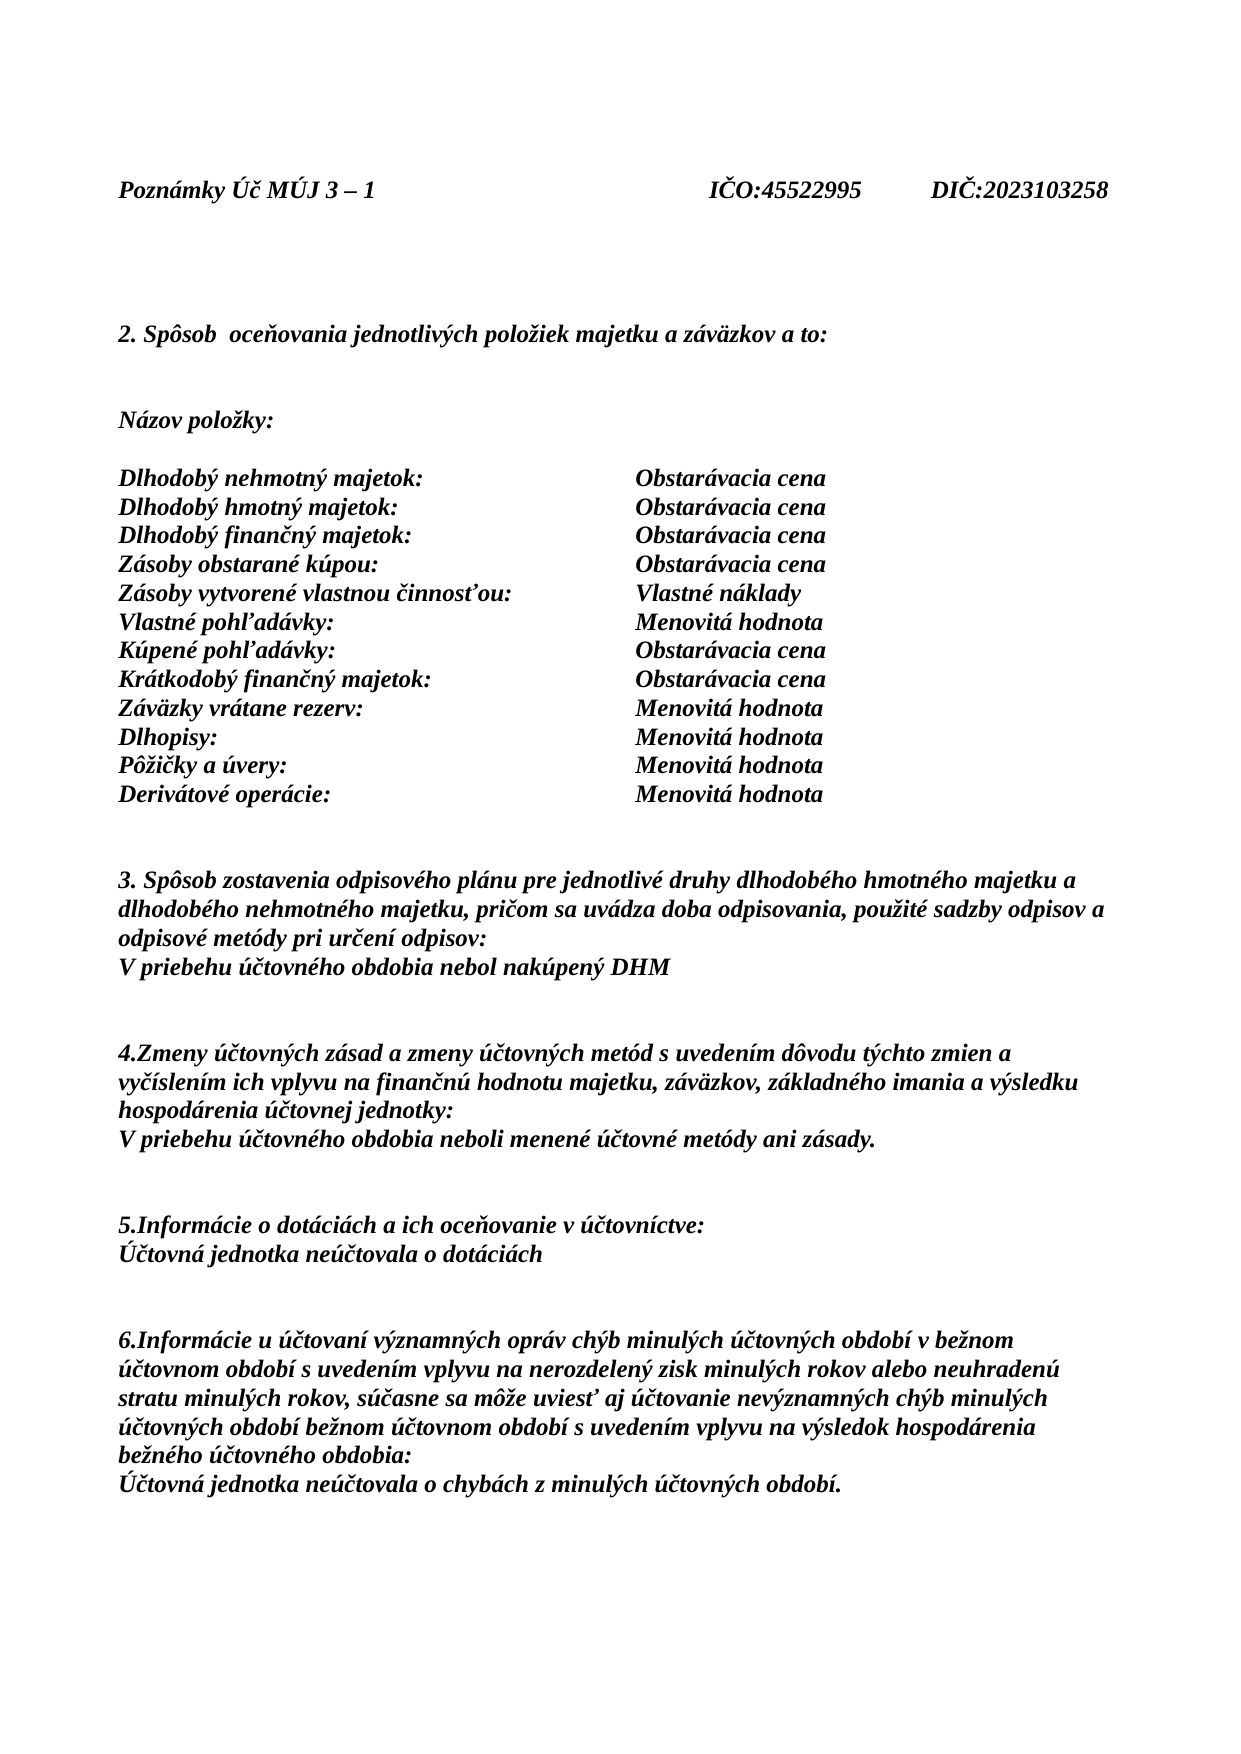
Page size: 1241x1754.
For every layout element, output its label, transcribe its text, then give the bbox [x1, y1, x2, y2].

text Vlastné pohľadávky: Menovitá hodnota [118, 607, 1122, 636]
text 6.Informácie u účtovaní významných opráv chýb minulých účtovných období v bežnom účtovnom období s uvedením vplyvu na nerozdelený zisk minulých rokov alebo neuhradenú stratu minulých rokov, súčasne sa môže uviesť aj účtovanie nevýznamných chýb minulých účtovných období bežnom účtovnom období s uvedením vplyvu na výsledok hospodárenia bežného účtovného obdobia: [118, 1326, 1122, 1469]
text Dlhopisy: Menovitá hodnota [118, 722, 1122, 751]
text Derivátové operácie: Menovitá hodnota [118, 779, 1122, 808]
text Účtovná jednotka neúčtovala o chybách z minulých účtovných období. [118, 1469, 1122, 1498]
text V priebehu účtovného obdobia neboli menené účtovné metódy ani zásady. [118, 1124, 1122, 1153]
text Zásoby obstarané kúpou: Obstarávacia cena [118, 549, 1122, 578]
text Pôžičky a úvery: Menovitá hodnota [118, 751, 1122, 779]
text V priebehu účtovného obdobia nebol nakúpený DHM [118, 952, 1122, 981]
text 3. Spôsob zostavenia odpisového plánu pre jednotlivé druhy dlhodobého hmotného majetku a dlhodobého nehmotného majetku, pričom sa uvádza doba odpisovania, použité sadzby odpisov a odpisové metódy pri určení odpisov: [118, 866, 1122, 952]
text Účtovná jednotka neúčtovala o dotáciách [118, 1239, 1122, 1268]
text Dlhodobý finančný majetok: Obstarávacia cena [118, 521, 1122, 549]
text 4.Zmeny účtovných zásad a zmeny účtovných metód s uvedením dôvodu týchto zmien a vyčíslením ich vplyvu na finančnú hodnotu majetku, záväzkov, základného imania a výsledku hospodárenia účtovnej jednotky: [118, 1038, 1122, 1124]
text 2. Spôsob oceňovania jednotlivých položiek majetku a záväzkov a to: [118, 319, 1122, 348]
text Kúpené pohľadávky: Obstarávacia cena [118, 636, 1122, 664]
text Dlhodobý hmotný majetok: Obstarávacia cena [118, 492, 1122, 521]
text Poznámky Úč MÚJ 3 – 1 IČO:45522995 DIČ:2023103258 [118, 176, 1122, 204]
text Krátkodobý finančný majetok: Obstarávacia cena [118, 664, 1122, 693]
text 5.Informácie o dotáciách a ich oceňovanie v účtovníctve: [118, 1211, 1122, 1239]
text Názov položky: [118, 406, 1122, 434]
text Záväzky vrátane rezerv: Menovitá hodnota [118, 693, 1122, 722]
text Zásoby vytvorené vlastnou činnosťou: Vlastné náklady [118, 578, 1122, 607]
text Dlhodobý nehmotný majetok: Obstarávacia cena [118, 463, 1122, 492]
